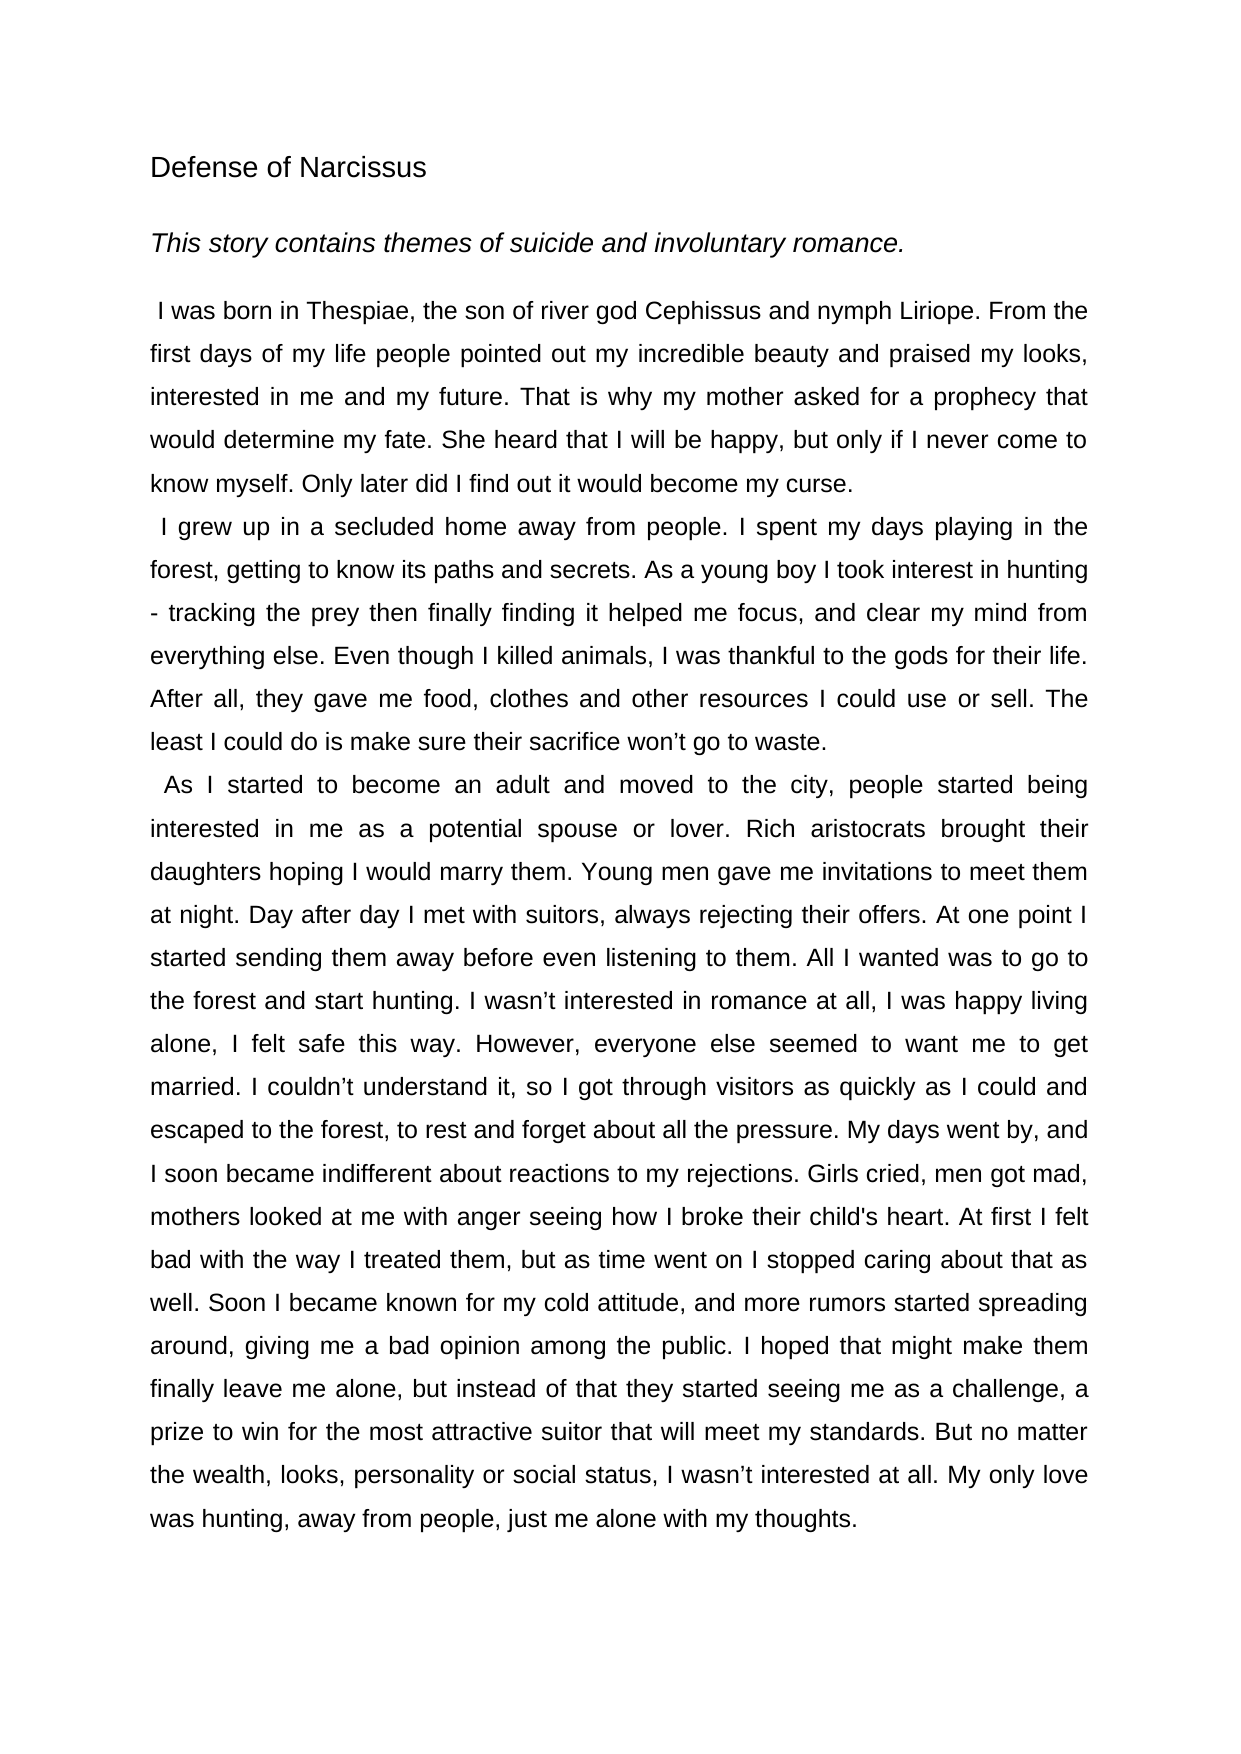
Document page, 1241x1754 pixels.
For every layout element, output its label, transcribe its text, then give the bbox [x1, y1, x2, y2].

text Defense of Narcissus [150, 150, 1090, 183]
text As I started to become an adult and moved to the city, people started being interested in me as a potential spouse or lover. Rich aristocrats brought their daughters hoping I would marry them. Young men gave me invitations to meet them at night. Day after day I met with suitors, always rejecting their offers. At one point I started sending them away before even listening to them. All I wanted was to go to the forest and start hunting. I wasn’t interested in romance at all, I was happy living alone, I felt safe this way. However, everyone else seemed to want me to get married. I couldn’t understand it, so I got through visitors as quickly as I could and escaped to the forest, to rest and forget about all the pressure. My days went by, and I soon became indifferent about reactions to my rejections. Girls cried, men got mad, mothers looked at me with anger seeing how I broke their child's heart. At first I felt bad with the way I treated them, but as time went on I stopped caring about that as well. Soon I became known for my cold attitude, and more rumors started spreading around, giving me a bad opinion among the public. I hoped that might make them finally leave me alone, but instead of that they started seeing me as a challenge, a prize to win for the most attractive suitor that will meet my standards. But no matter the wealth, looks, personality or social status, I wasn’t interested at all. My only love was hunting, away from people, just me alone with my thoughts. [150, 770, 1090, 1532]
text I grew up in a secluded home away from people. I spent my days playing in the forest, getting to know its paths and secrets. As a young boy I took interest in hunting - tracking the prey then finally finding it helped me focus, and clear my mind from everything else. Even though I killed animals, I was thankful to the gods for their life. After all, they gave me food, clothes and other resources I could use or sell. The least I could do is make sure their sacrifice won’t go to waste. [150, 512, 1090, 756]
text I was born in Thespiae, the son of river god Cephissus and nymph Liriope. From the first days of my life people pointed out my incredible beauty and praised my looks, interested in me and my future. That is why my mother asked for a prophecy that would determine my fate. She heard that I will be happy, but only if I never come to know myself. Only later did I find out it would become my curse. [150, 296, 1090, 497]
text This story contains themes of suicide and involuntary romance. [150, 227, 1090, 258]
